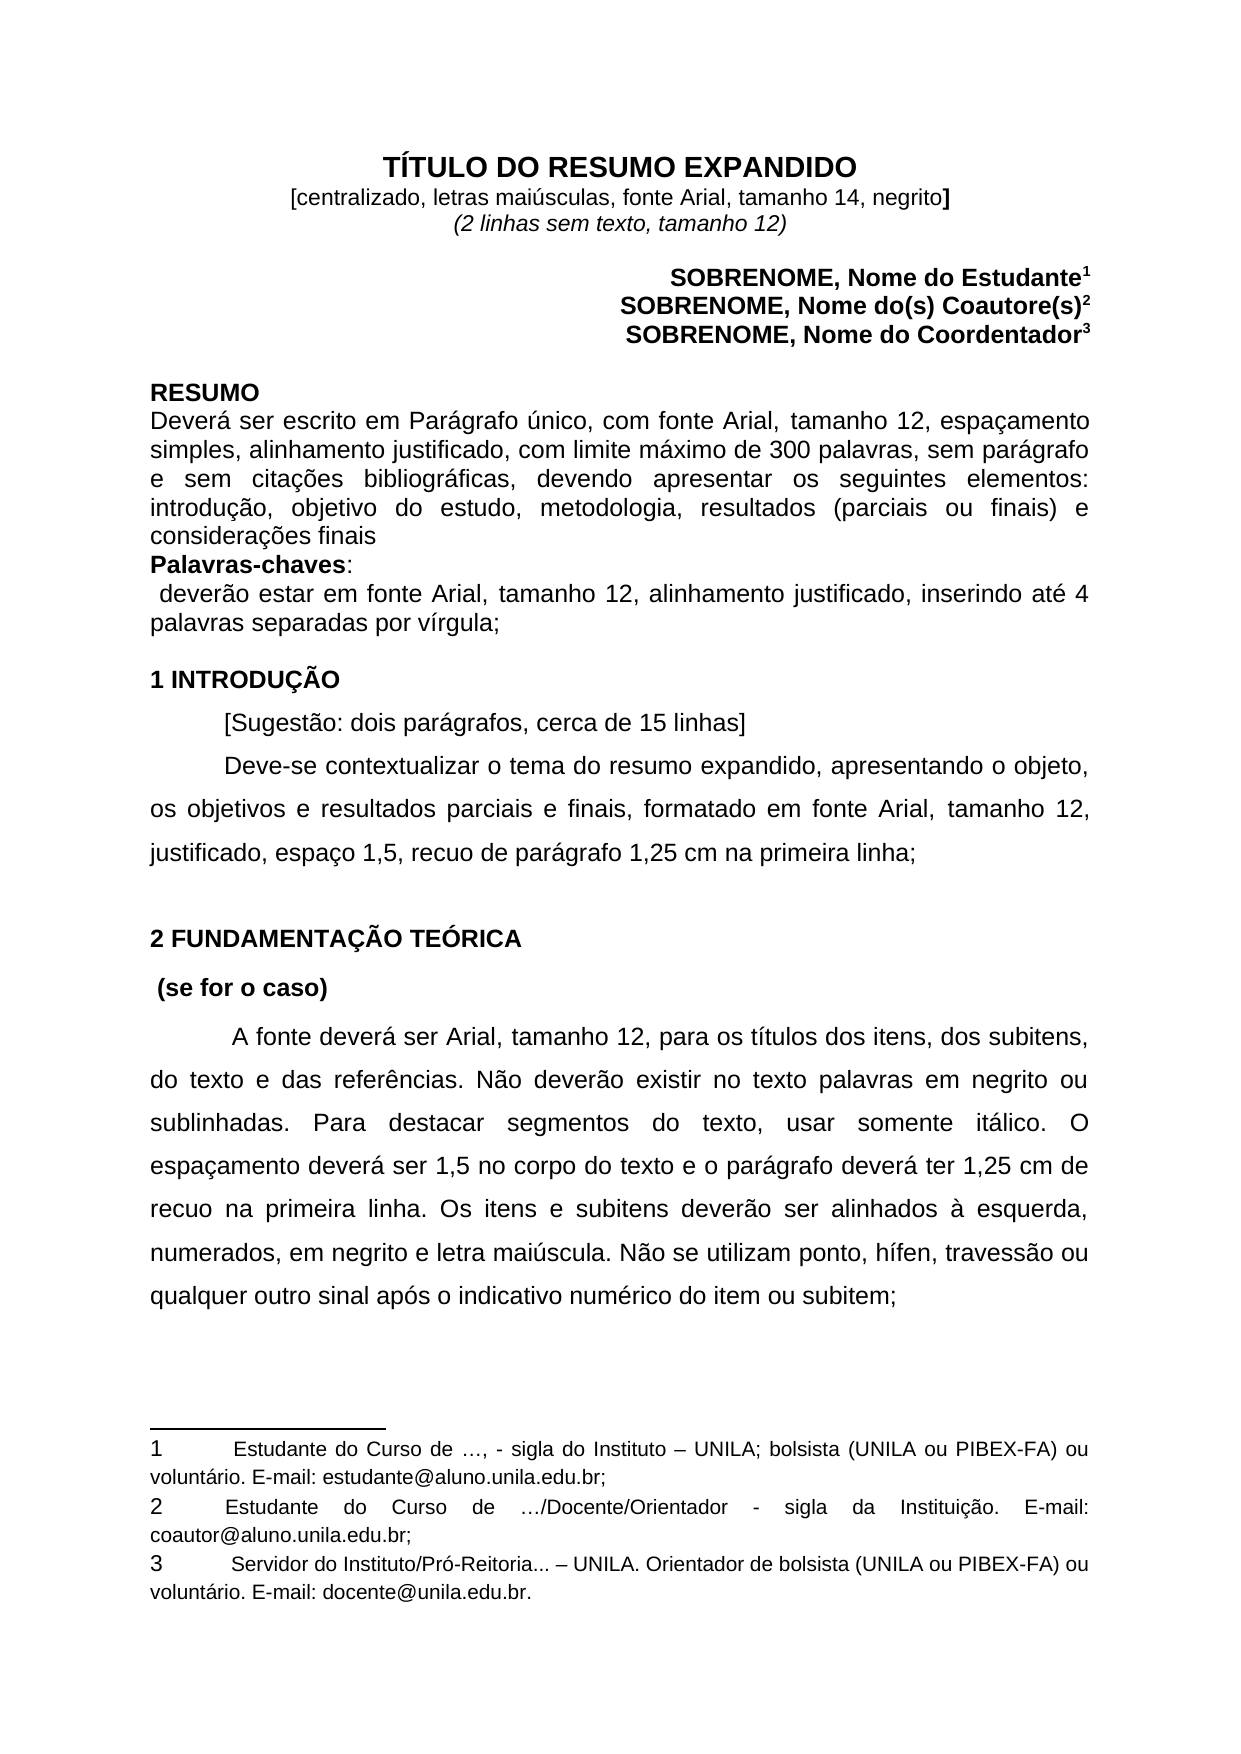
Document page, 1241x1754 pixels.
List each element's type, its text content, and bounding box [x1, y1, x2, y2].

text Estudante do Curso de …/Docente/Orientador - sigla da Instituição. E-mail: coautor@aluno.unila.edu.br; [150, 1493, 1090, 1547]
text A fonte deverá ser Arial, tamanho 12, para os títulos dos itens, dos subitens, do texto e das referências. Não deverão existir no texto palavras em negrito ou sublinhadas. Para destacar segmentos do texto, usar somente itálico. O espaçamento deverá ser 1,5 no corpo do texto e o parágrafo deverá ter 1,25 cm de recuo na primeira linha. Os itens e subitens deverão ser alinhados à esquerda, numerados, em negrito e letra maiúscula. Não se utilizam ponto, hífen, travessão ou qualquer outro sinal após o indicativo numérico do item ou subitem; [150, 1022, 1090, 1309]
text RESUMO [150, 378, 1090, 406]
text 1 INTRODUÇÃO [150, 665, 1090, 694]
text Servidor do Instituto/Pró-Reitoria... – UNILA. Orientador de bolsista (UNILA ou PIBEX-FA) ou voluntário. E-mail: docente@unila.edu.br. [150, 1550, 1090, 1604]
text Estudante do Curso de …, - sigla do Instituto – UNILA; bolsista (UNILA ou PIBEX-FA) ou voluntário. E-mail: estudante@aluno.unila.edu.br; [150, 1435, 1090, 1489]
text [centralizado, letras maiúsculas, fonte Arial, tamanho 14, negrito] [150, 183, 1090, 210]
text Deve-se contextualizar o tema do resumo expandido, apresentando o objeto, os objetivos e resultados parciais e finais, formatado em fonte Arial, tamanho 12, justificado, espaço 1,5, recuo de parágrafo 1,25 cm na primeira linha; [150, 751, 1090, 866]
text [Sugestão: dois parágrafos, cerca de 15 linhas] [150, 708, 1090, 737]
text SOBRENOME, Nome do Coordentador [150, 320, 1090, 349]
text deverão estar em fonte Arial, tamanho 12, alinhamento justificado, inserindo até 4 palavras separadas por vírgula; [150, 579, 1090, 636]
text (se for o caso) [150, 973, 1090, 1002]
text TÍTULO DO RESUMO EXPANDIDO [150, 150, 1090, 183]
text SOBRENOME, Nome do Estudante [150, 263, 1090, 291]
text Palavras-chaves: [150, 550, 1090, 579]
text (2 linhas sem texto, tamanho 12) [150, 210, 1090, 236]
text Deverá ser escrito em Parágrafo único, com fonte Arial, tamanho 12, espaçamento simples, alinhamento justificado, com limite máximo de 300 palavras, sem parágrafo e sem citações bibliográficas, devendo apresentar os seguintes elementos: introdução, objetivo do estudo, metodologia, resultados (parciais ou finais) e considerações finais [150, 406, 1090, 550]
text SOBRENOME, Nome do(s) Coautore(s) [150, 291, 1090, 320]
text 2 FUNDAMENTAÇÃO TEÓRICA [150, 924, 1090, 953]
